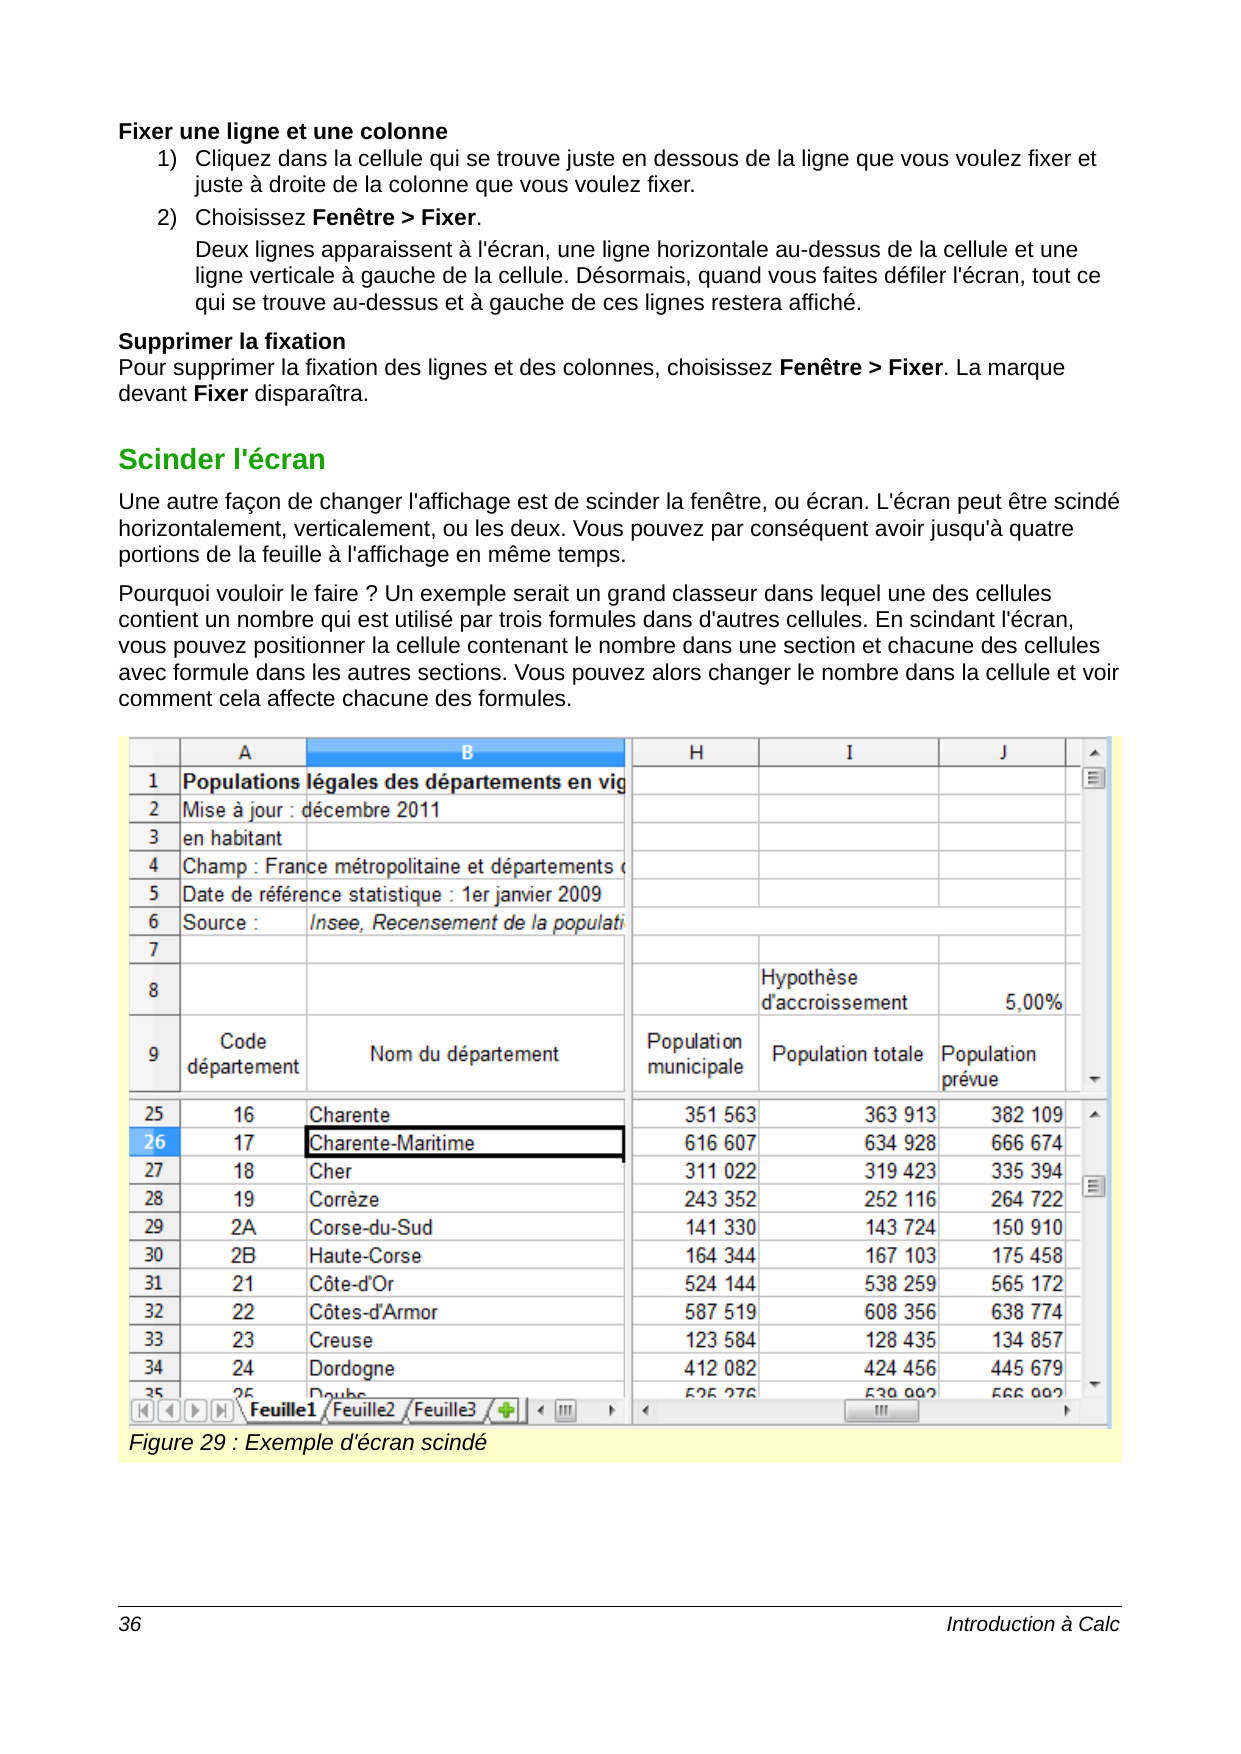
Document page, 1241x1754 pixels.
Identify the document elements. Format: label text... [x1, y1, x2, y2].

subtitle Scinder l'écran [118, 442, 1122, 476]
text Supprimer la fixation [118, 328, 1122, 354]
list Choisissez Fenêtre > Fixer. [177, 203, 1122, 230]
text Fixer une ligne et une colonne [118, 118, 1122, 144]
text Pour supprimer la fixation des lignes et des colonnes, choisissez Fenêtre > Fixer. La marque devant Fixer disparaîtra. [118, 354, 1122, 407]
picture [128, 736, 1112, 1429]
list Cliquez dans la cellule qui se trouve juste en dessous de la ligne que vous voulez fixer et juste à droite de la colonne que vous voulez fixer. [177, 144, 1122, 197]
text Une autre façon de changer l'affichage est de scinder la fenêtre, ou écran. L'écran peut être scindé horizontalement, verticalement, ou les deux. Vous pouvez par conséquent avoir jusqu'à quatre portions de la feuille à l'affichage en même temps. [118, 488, 1122, 567]
text Pourquoi vouloir le faire ? Un exemple serait un grand classeur dans lequel une des cellules contient un nombre qui est utilisé par trois formules dans d'autres cellules. En scindant l'écran, vous pouvez positionner la cellule contenant le nombre dans une section et chacune des cellules avec formule dans les autres sections. Vous pouvez alors changer le nombre dans la cellule et voir comment cela affecte chacune des formules. [118, 580, 1122, 711]
list Deux lignes apparaissent à l'écran, une ligne horizontale au-dessus de la cellule et une ligne verticale à gauche de la cellule. Désormais, quand vous faites défiler l'écran, tout ce qui se trouve au-dessus et à gauche de ces lignes restera affiché. [195, 236, 1122, 315]
text Figure 29 : Exemple d'écran scindé [129, 1429, 1112, 1455]
